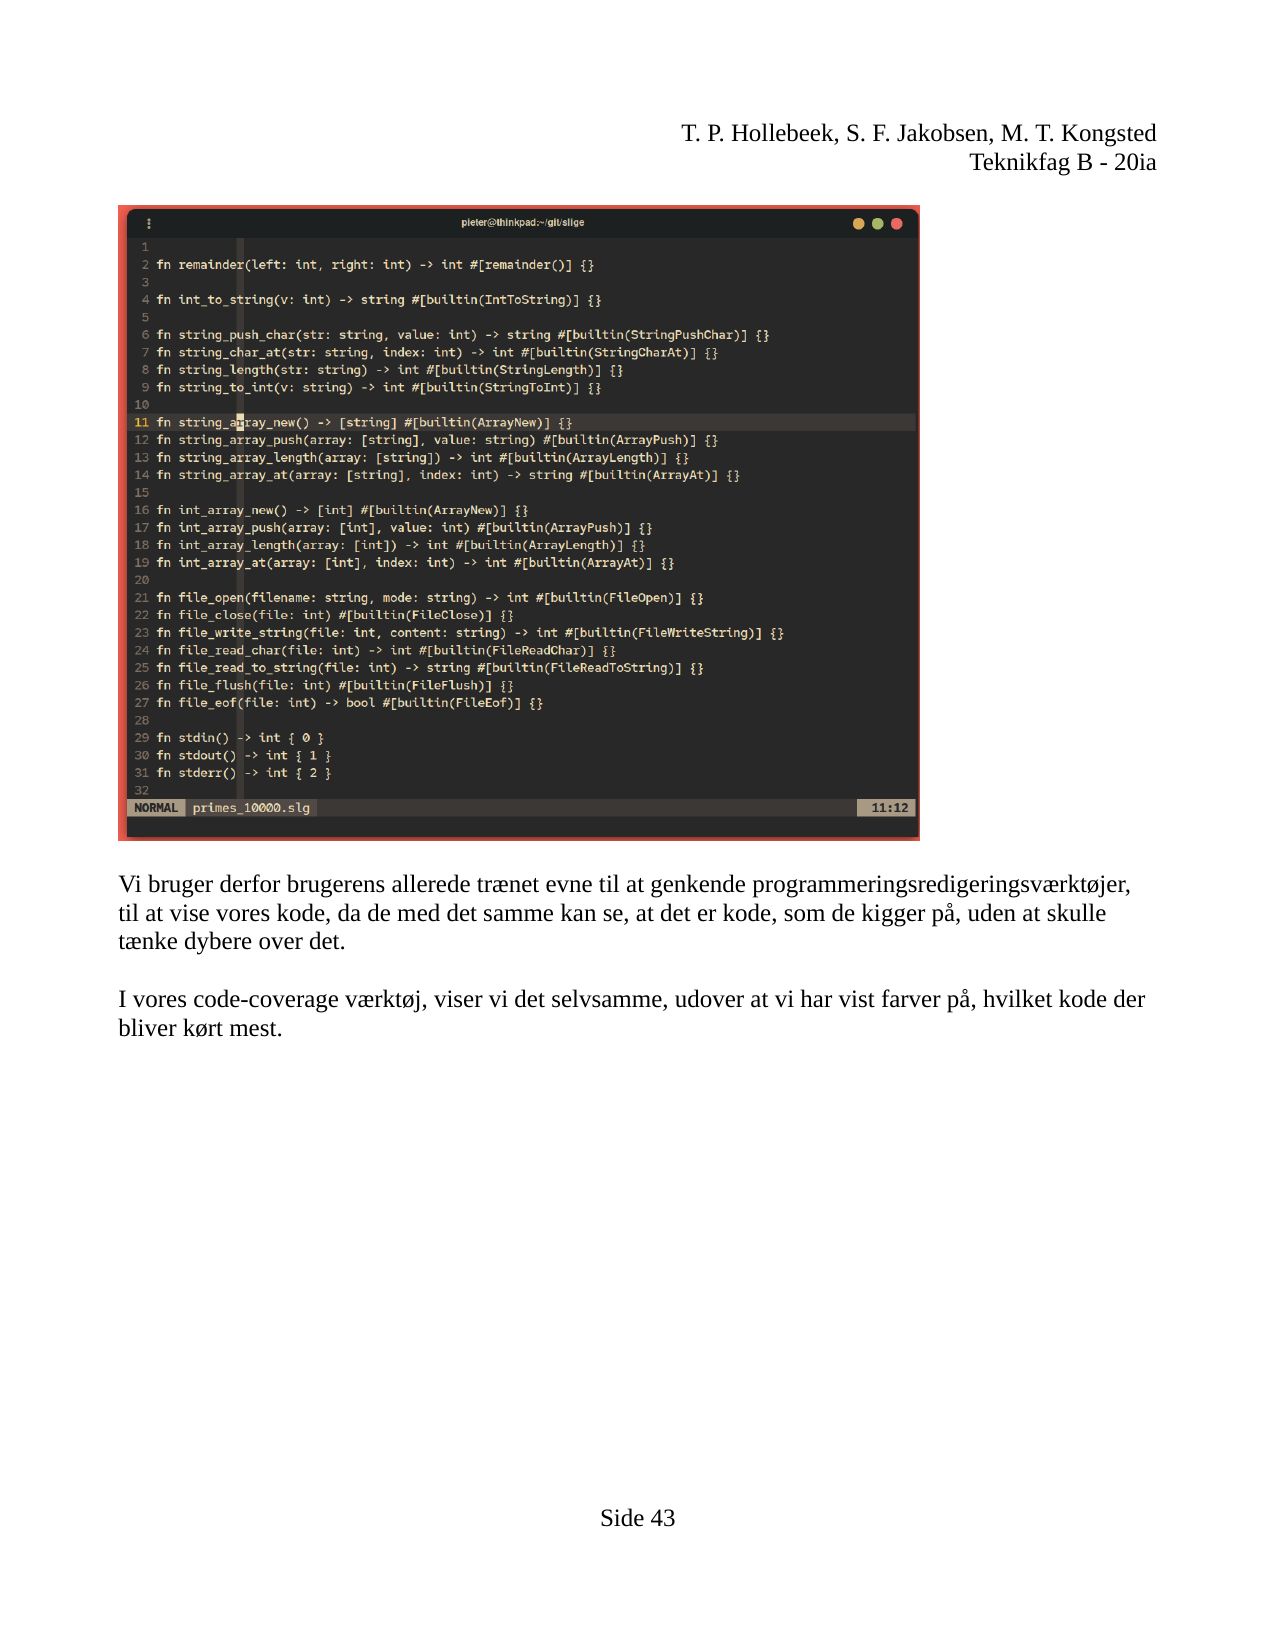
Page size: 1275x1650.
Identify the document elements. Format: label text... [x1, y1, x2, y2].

text Vi bruger derfor brugerens allerede trænet evne til at genkende programmeringsredigeringsværktøjer, til at vise vores kode, da de med det samme kan se, at det er kode, som de kigger på, uden at skulle tænke dybere over det. [118, 869, 1157, 955]
picture [118, 205, 920, 841]
text I vores code-coverage værktøj, viser vi det selvsamme, udover at vi har vist farver på, hvilket kode der bliver kørt mest. [118, 984, 1157, 1041]
